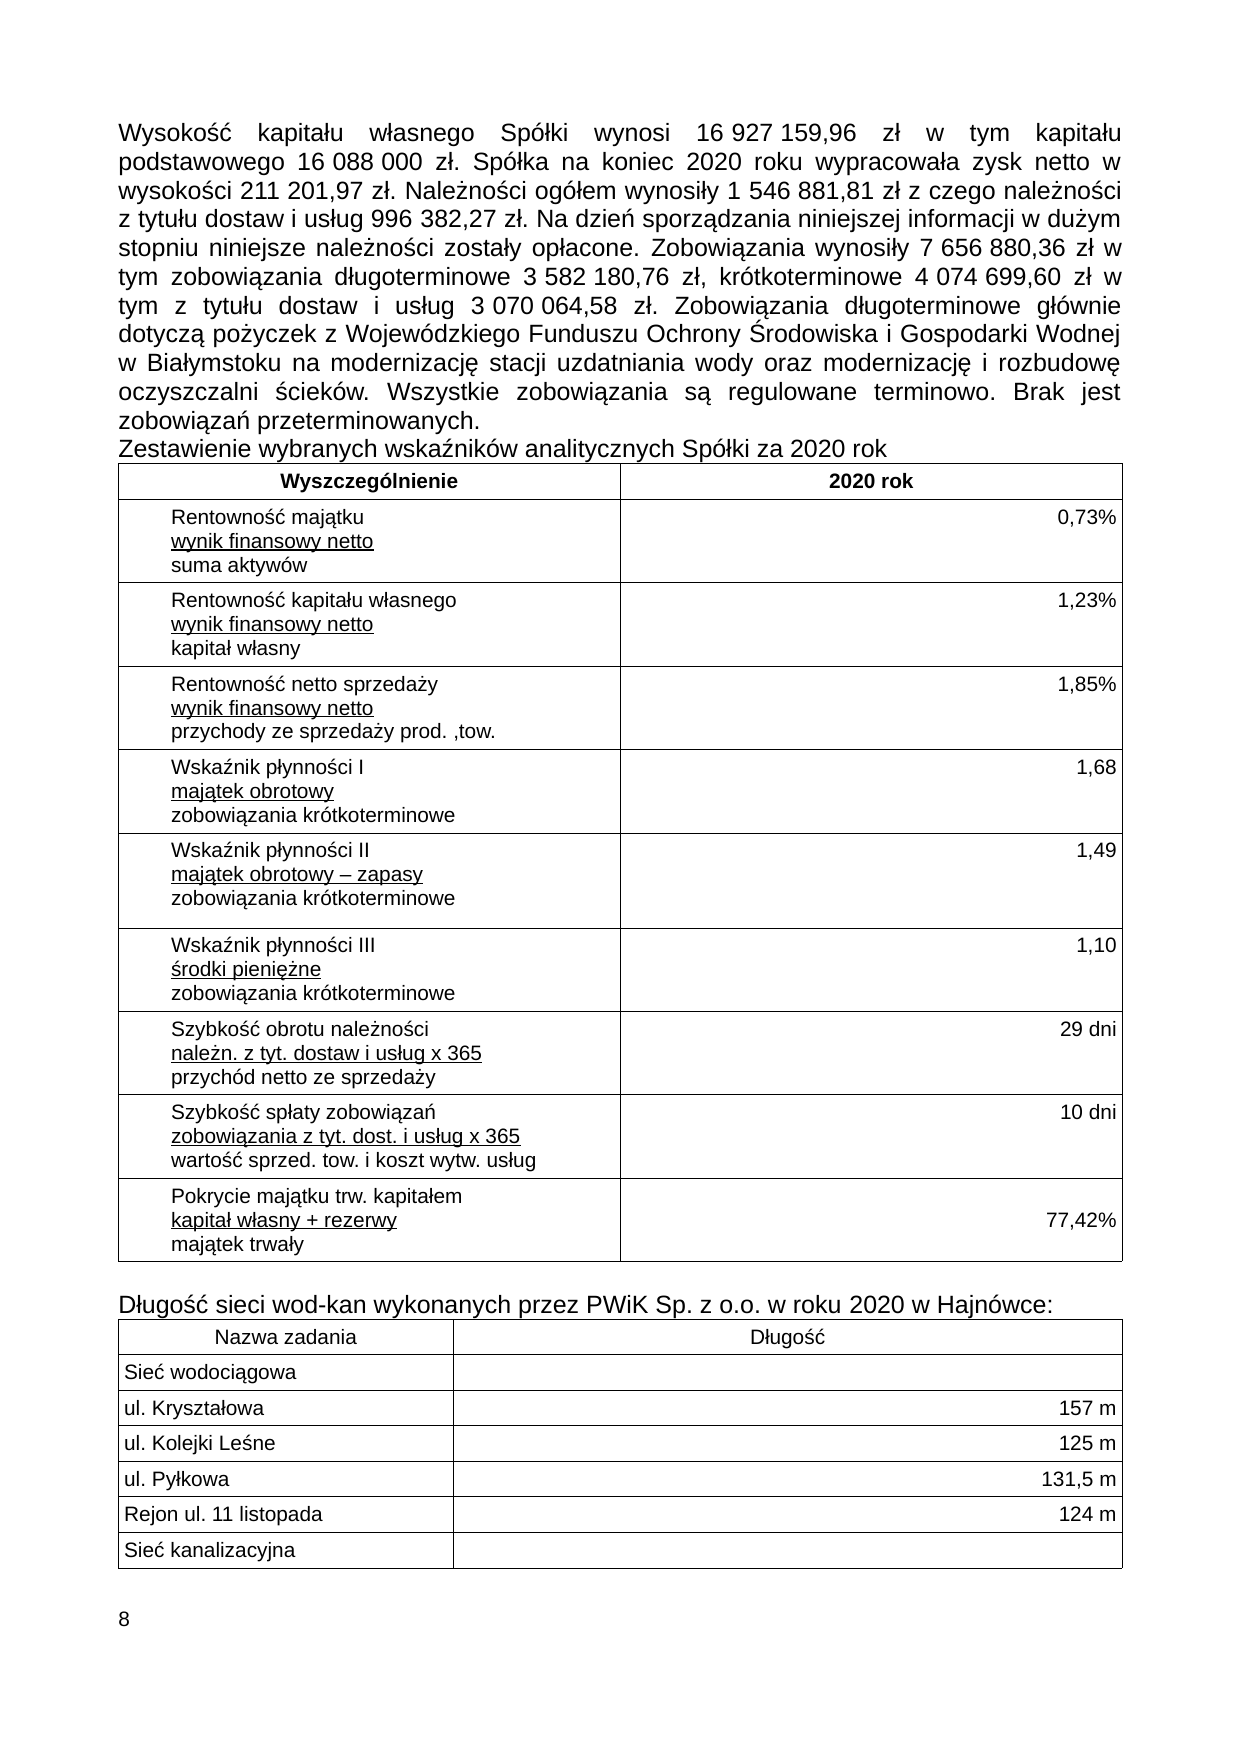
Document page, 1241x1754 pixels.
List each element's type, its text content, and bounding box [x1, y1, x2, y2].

table_cell 124 m [454, 1497, 1122, 1532]
table_cell [454, 1355, 1122, 1390]
table_cell Szybkość obrotu należności należn. z tyt. dostaw i usług x 365 przychód netto ze sprzedaży [119, 1012, 620, 1094]
table_cell 0,73% [621, 500, 1122, 582]
text Wysokość kapitału własnego Spółki wynosi 16 927 159,96 zł w tym kapitału podstawowego 16 088 000 zł. Spółka na koniec 2020 roku wypracowała zysk netto w wysokości 211 201,97 zł. Należności ogółem wynosiły 1 546 881,81 zł z czego należności z tytułu dostaw i usług 996 382,27 zł. Na dzień sporządzania niniejszej informacji w dużym stopniu niniejsze należności zostały opłacone. Zobowiązania wynosiły 7 656 880,36 zł w tym zobowiązania długoterminowe 3 582 180,76 zł, krótkoterminowe 4 074 699,60 zł w tym z tytułu dostaw i usług 3 070 064,58 zł. Zobowiązania długoterminowe głównie dotyczą pożyczek z Wojewódzkiego Funduszu Ochrony Środowiska i Gospodarki Wodnej w Białymstoku na modernizację stacji uzdatniania wody oraz modernizację i rozbudowę oczyszczalni ścieków. Wszystkie zobowiązania są regulowane terminowo. Brak jest zobowiązań przeterminowanych. [118, 118, 1122, 434]
table_cell ul. Kolejki Leśne [119, 1426, 453, 1461]
table_header 2020 rok [621, 464, 1122, 499]
table_cell 157 m [454, 1391, 1122, 1425]
table_header Długość [454, 1320, 1122, 1354]
table_cell 1,23% [621, 583, 1122, 666]
text Długość sieci wod-kan wykonanych przez PWiK Sp. z o.o. w roku 2020 w Hajnówce: [118, 1290, 1122, 1319]
table_cell 1,10 [621, 929, 1122, 1011]
table_cell 10 dni [621, 1095, 1122, 1178]
table_cell 131,5 m [454, 1462, 1122, 1496]
table_cell 1,85% [621, 667, 1122, 749]
table_cell Rejon ul. 11 listopada [119, 1497, 453, 1532]
table_header Wyszczególnienie [119, 464, 620, 499]
table_cell 77,42% [621, 1179, 1122, 1261]
text Zestawienie wybranych wskaźników analitycznych Spółki za 2020 rok [118, 434, 1122, 463]
table_cell 29 dni [621, 1012, 1122, 1094]
table_cell 1,49 [621, 834, 1122, 927]
table_cell Rentowność majątku wynik finansowy netto suma aktywów [119, 500, 620, 582]
table_cell Rentowność netto sprzedaży wynik finansowy netto przychody ze sprzedaży prod. ,tow. [119, 667, 620, 749]
table_cell Szybkość spłaty zobowiązań zobowiązania z tyt. dost. i usług x 365 wartość sprzed. tow. i koszt wytw. usług [119, 1095, 620, 1178]
table_cell Sieć wodociągowa [119, 1355, 453, 1390]
table_cell Pokrycie majątku trw. kapitałem kapitał własny + rezerwy majątek trwały [119, 1179, 620, 1261]
table_cell Sieć kanalizacyjna [119, 1533, 453, 1567]
table_cell ul. Kryształowa [119, 1391, 453, 1425]
table_cell Wskaźnik płynności III środki pieniężne zobowiązania krótkoterminowe [119, 929, 620, 1011]
table_cell Wskaźnik płynności I majątek obrotowy zobowiązania krótkoterminowe [119, 750, 620, 832]
table_cell Rentowność kapitału własnego wynik finansowy netto kapitał własny [119, 583, 620, 666]
table_header Nazwa zadania [119, 1320, 453, 1354]
table_cell ul. Pyłkowa [119, 1462, 453, 1496]
table_cell [454, 1533, 1122, 1567]
table_cell 125 m [454, 1426, 1122, 1461]
table_cell Wskaźnik płynności II majątek obrotowy – zapasy zobowiązania krótkoterminowe [119, 834, 620, 927]
table_cell 1,68 [621, 750, 1122, 832]
